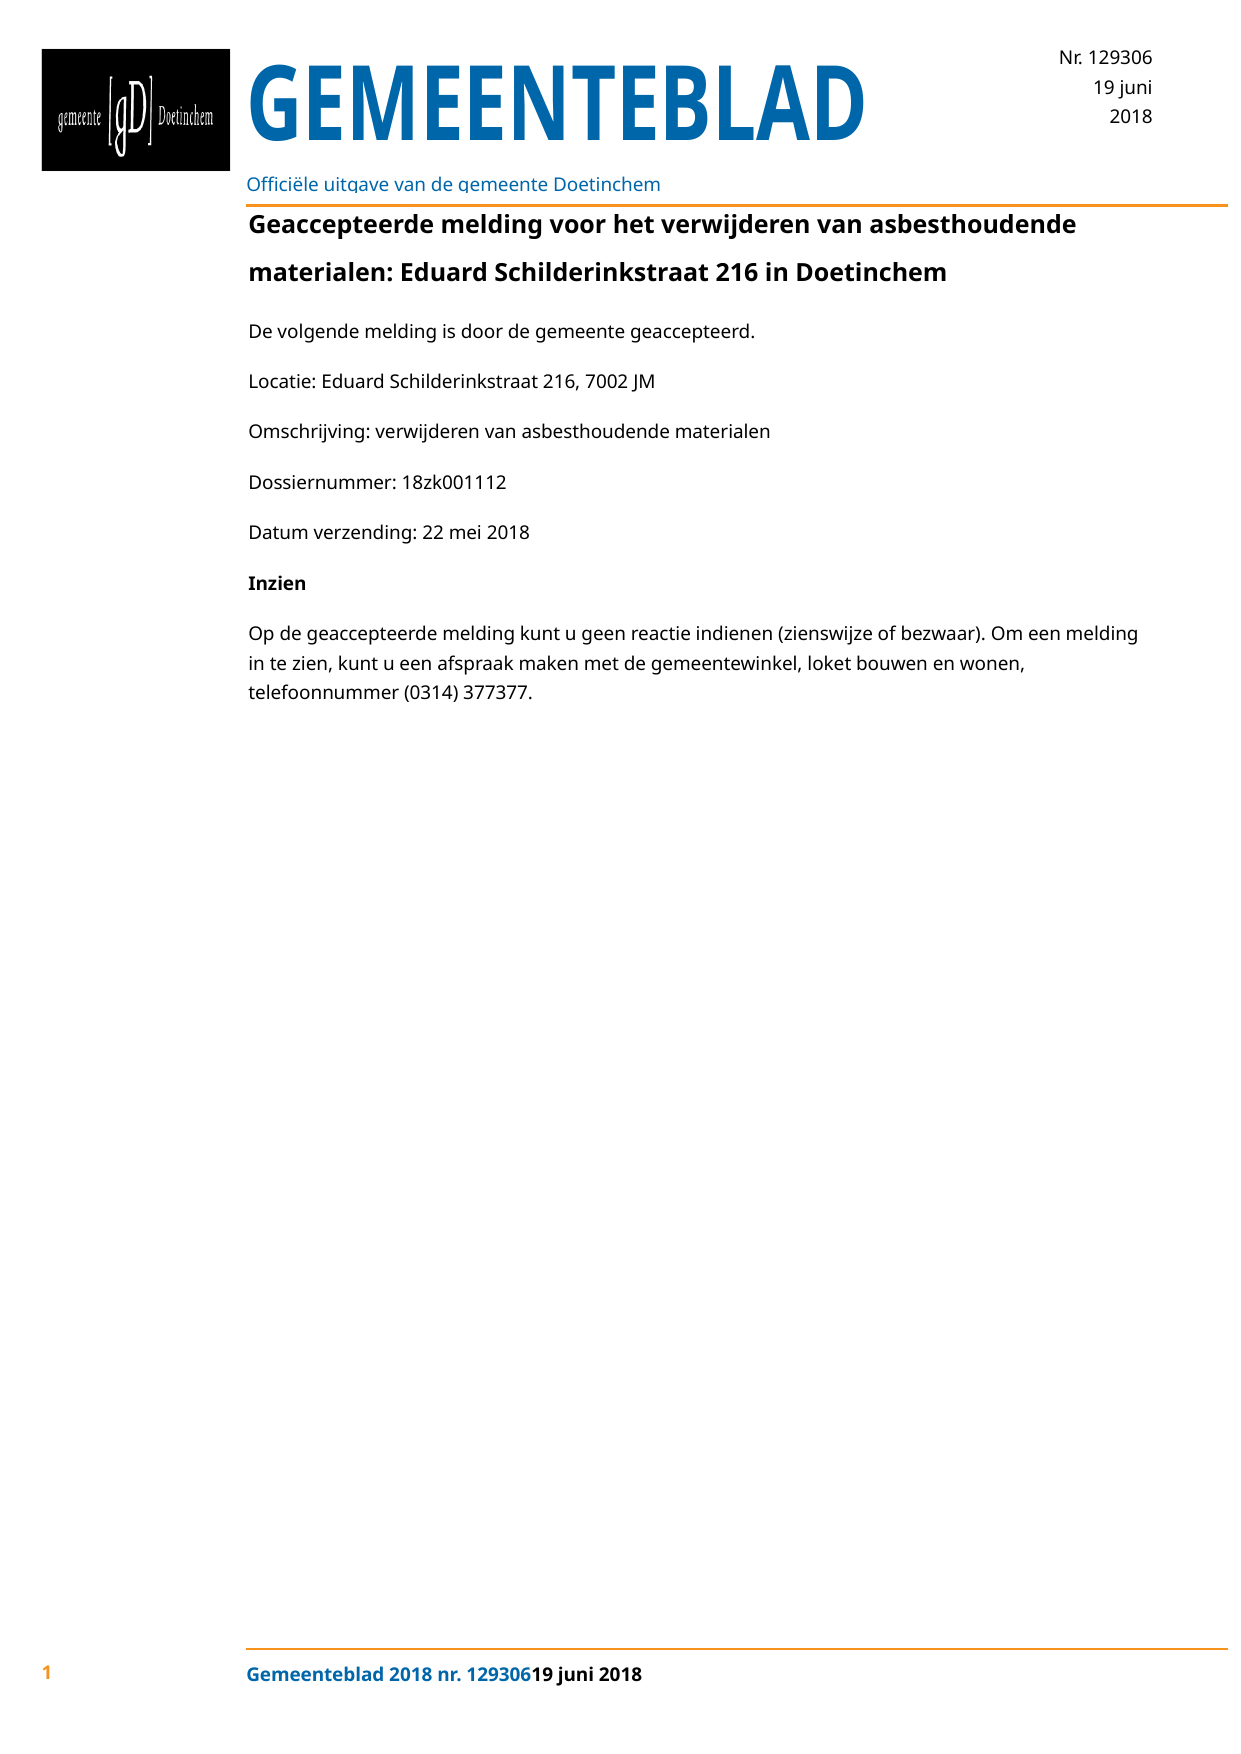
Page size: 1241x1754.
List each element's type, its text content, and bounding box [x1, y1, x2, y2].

text Datum verzending: 22 mei 2018 [248, 519, 1152, 545]
text Omschrijving: verwijderen van asbesthoudende materialen [248, 419, 1152, 444]
text Inzien [248, 570, 1152, 596]
picture [41, 47, 231, 172]
text De volgende melding is door de gemeente geaccepteerd. [248, 318, 1152, 344]
text Dossiernummer: 18zk001112 [248, 469, 1152, 495]
text Op de geaccepteerde melding kunt u geen reactie indienen (zienswijze of bezwaar). Om een melding in te zien, kunt u een afspraak maken met de gemeentewinkel, loket bouwen en wonen, telefoonnummer (0314) 377377. [248, 620, 1152, 705]
text Locatie: Eduard Schilderinkstraat 216, 7002 JM [248, 368, 1152, 394]
text Geaccepteerde melding voor het verwijderen van asbesthoudende materialen: Eduard Schilderinkstraat 216 in Doetinchem [248, 207, 1152, 288]
